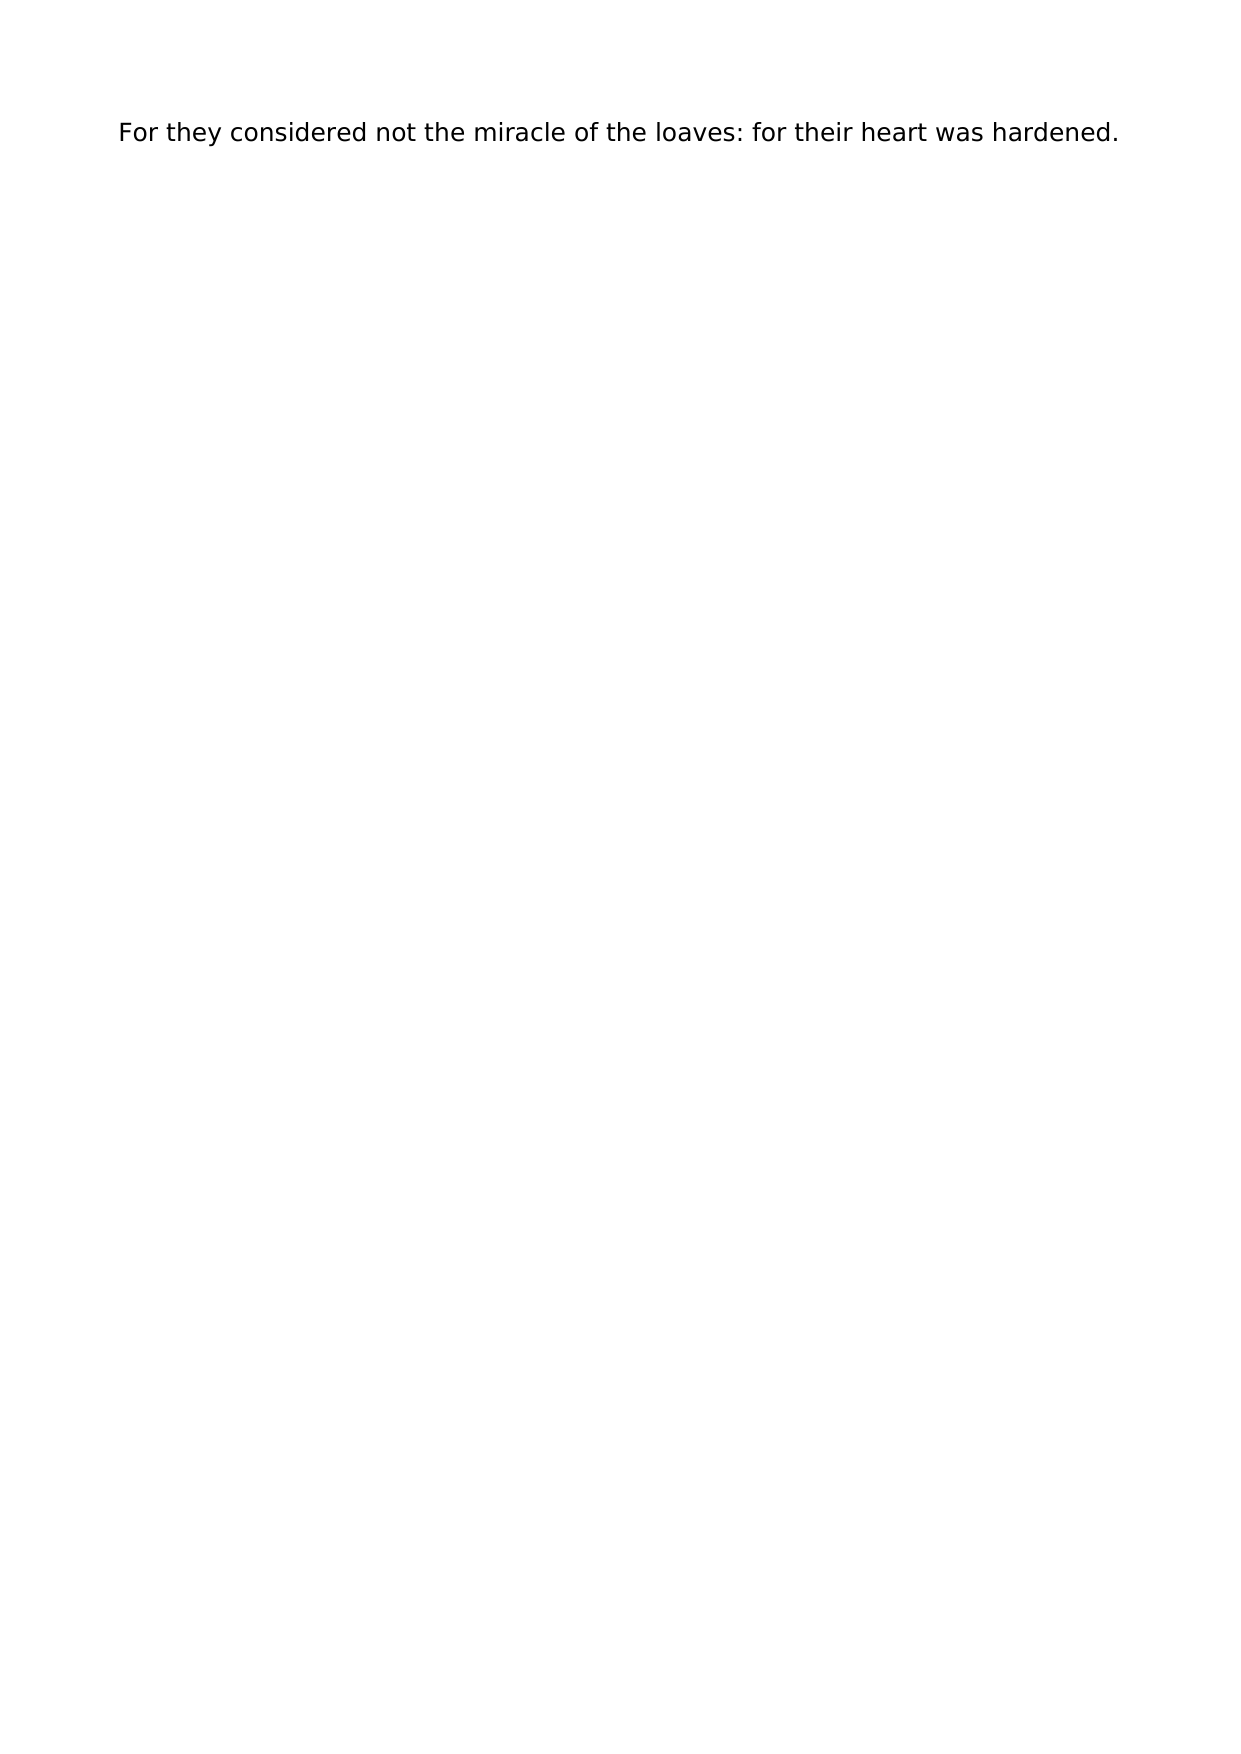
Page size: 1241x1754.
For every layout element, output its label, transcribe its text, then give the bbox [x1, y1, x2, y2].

text For they considered not the miracle of the loaves: for their heart was hardened. [118, 118, 1122, 147]
